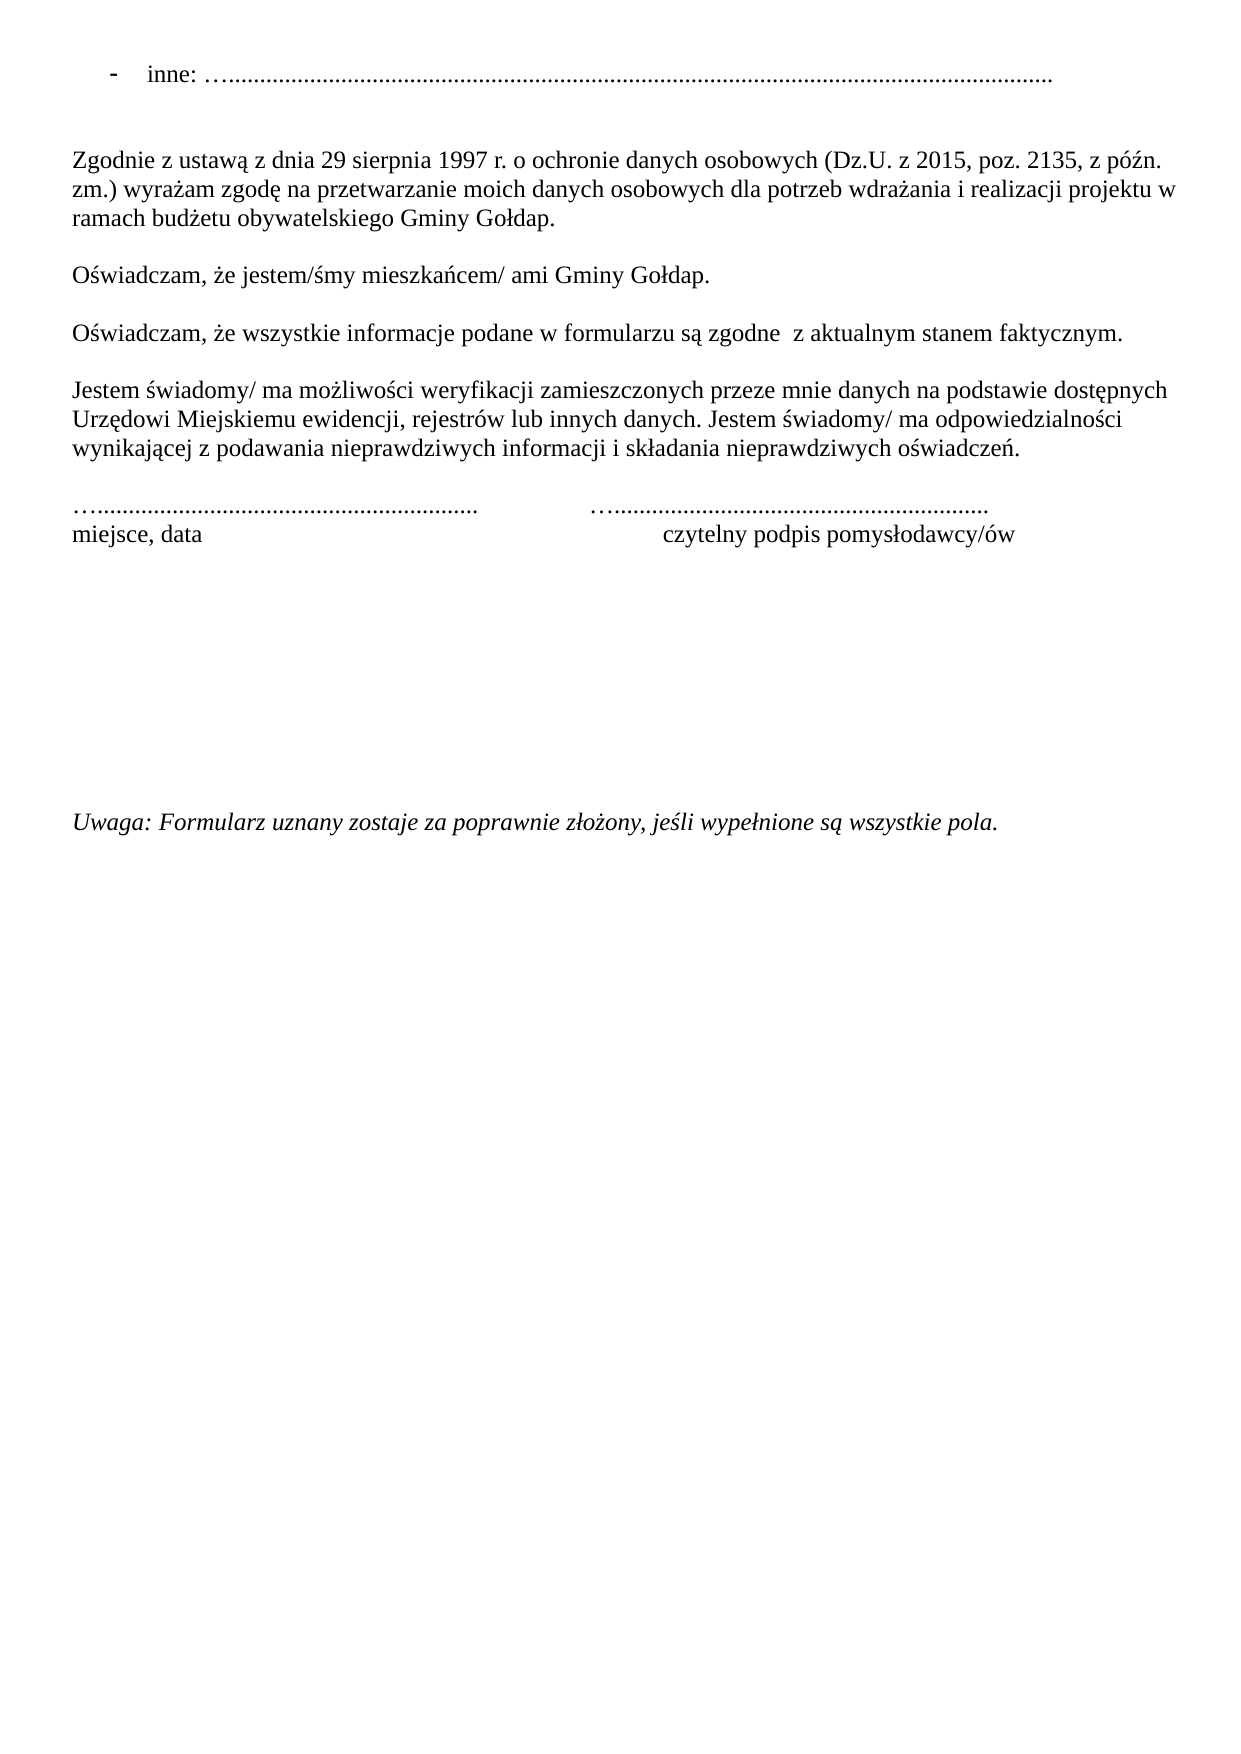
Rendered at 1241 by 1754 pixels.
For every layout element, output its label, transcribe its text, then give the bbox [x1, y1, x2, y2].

text …............................................................. …............................................................ [72, 491, 1180, 519]
text Jestem świadomy/ ma możliwości weryfikacji zamieszczonych przeze mnie danych na podstawie dostępnych Urzędowi Miejskiemu ewidencji, rejestrów lub innych danych. Jestem świadomy/ ma odpowiedzialności wynikającej z podawania nieprawdziwych informacji i składania nieprawdziwych oświadczeń. [72, 376, 1180, 462]
text Oświadczam, że jestem/śmy mieszkańcem/ ami Gminy Gołdap. [72, 261, 1180, 289]
text Zgodnie z ustawą z dnia 29 sierpnia 1997 r. o ochronie danych osobowych (Dz.U. z 2015, poz. 2135, z późn. zm.) wyrażam zgodę na przetwarzanie moich danych osobowych dla potrzeb wdrażania i realizacji projektu w ramach budżetu obywatelskiego Gminy Gołdap. [72, 146, 1180, 232]
text miejsce, data czytelny podpis pomysłodawcy/ów Uwaga: Formularz uznany zostaje za poprawnie złożony, jeśli wypełnione są wszystkie pola. [72, 519, 1180, 836]
list inne: ….................................................................................................................................... [109, 59, 1180, 88]
text Oświadczam, że wszystkie informacje podane w formularzu są zgodne z aktualnym stanem faktycznym. [72, 318, 1180, 347]
